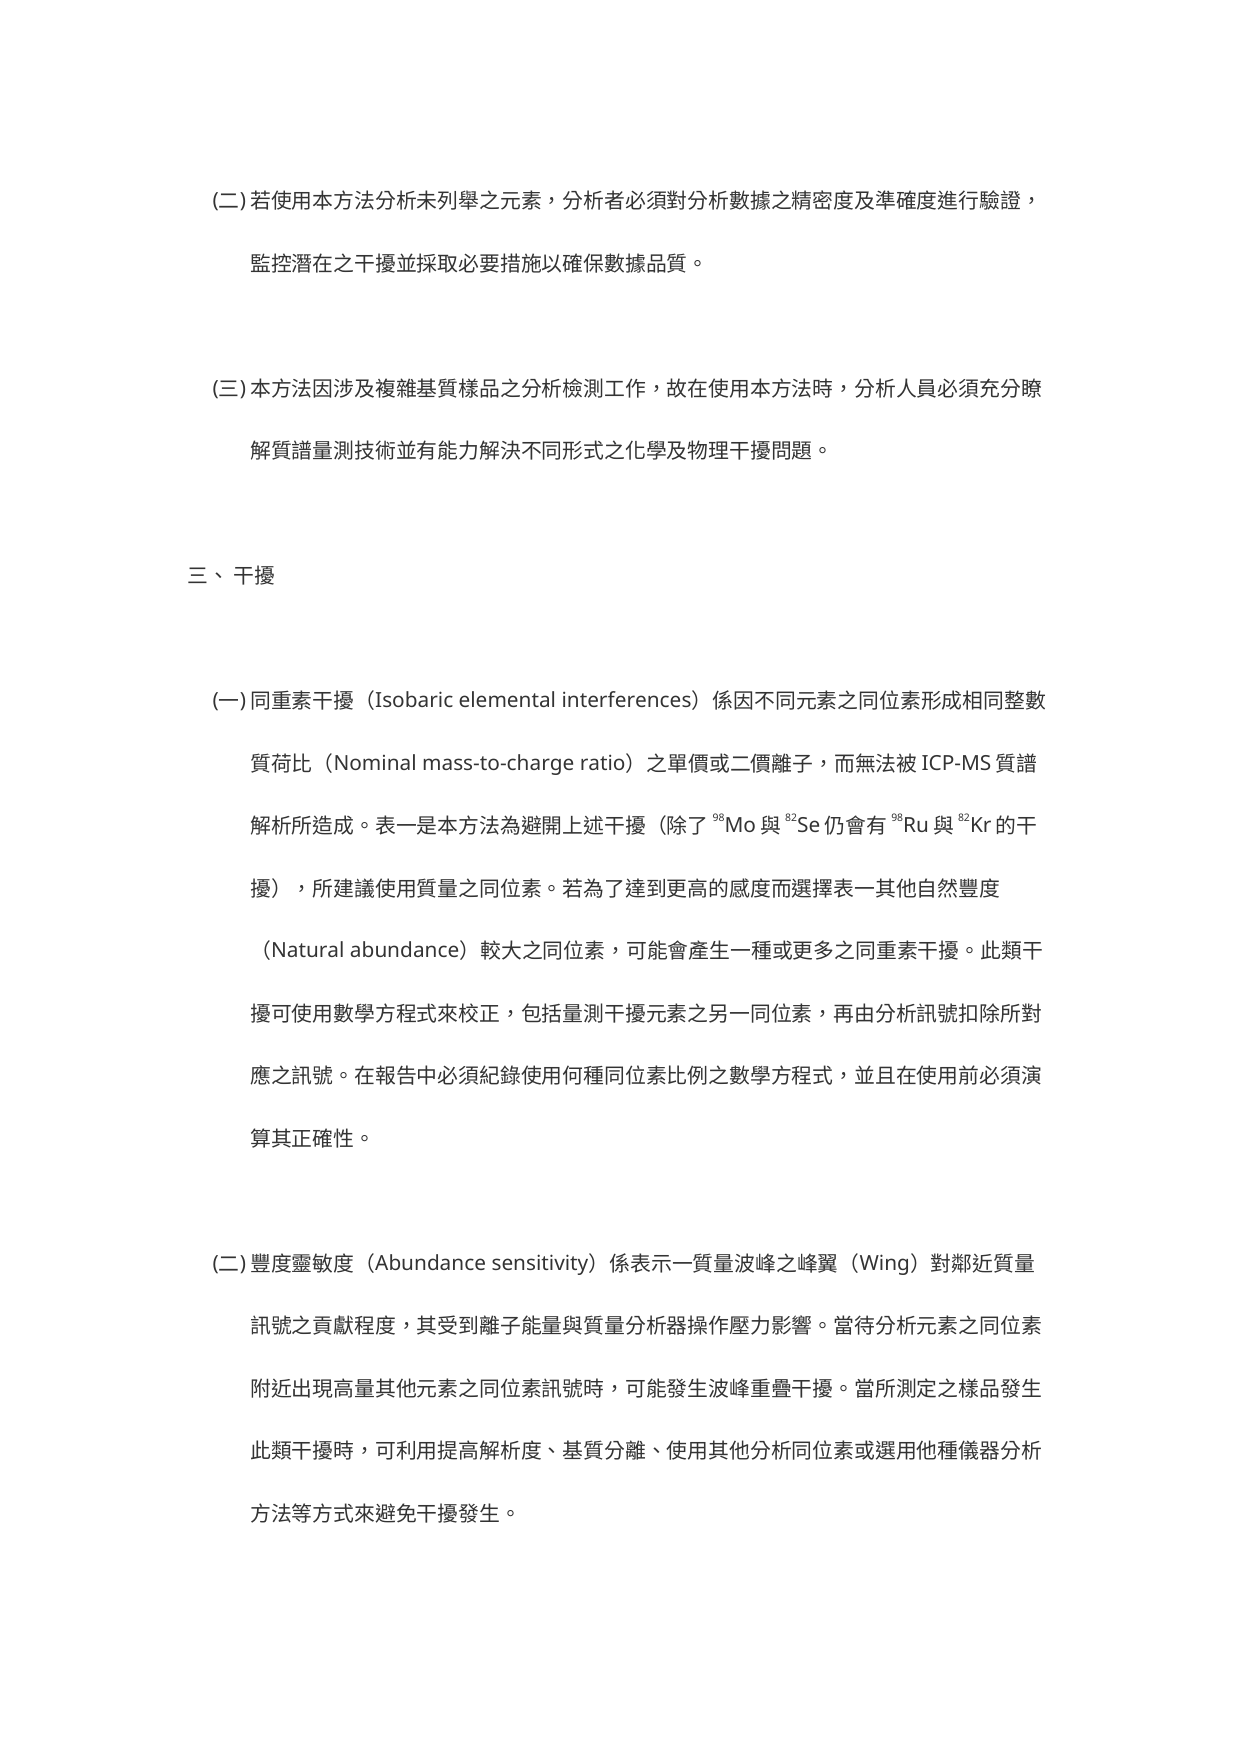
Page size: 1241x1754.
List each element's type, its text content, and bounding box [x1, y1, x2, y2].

text (一) 同重素干擾（Isobaric elemental interferences）係因不同元素之同位素形成相同整數質荷比（Nominal mass-to-charge ratio）之單價或二價離子，而無法被ICP-MS質譜解析所造成。表一是本方法為避開上述干擾（除了98Mo與82Se仍會有98Ru與82Kr的干擾），所建議使用質量之同位素。若為了達到更高的感度而選擇表一其他自然豐度（Natural abundance）較大之同位素，可能會產生一種或更多之同重素干擾。此類干擾可使用數學方程式來校正，包括量測干擾元素之另一同位素，再由分析訊號扣除所對應之訊號。在報告中必須紀錄使用何種同位素比例之數學方程式，並且在使用前必須演算其正確性。 [212, 658, 1053, 1158]
text (二) 若使用本方法分析未列舉之元素，分析者必須對分析數據之精密度及準確度進行驗證，監控潛在之干擾並採取必要措施以確保數據品質。 [212, 158, 1053, 283]
text (三) 本方法因涉及複雜基質樣品之分析檢測工作，故在使用本方法時，分析人員必須充分瞭解質譜量測技術並有能力解決不同形式之化學及物理干擾問題。 [212, 346, 1053, 471]
text 三、 干擾 [187, 533, 1053, 596]
text (二) 豐度靈敏度（Abundance sensitivity）係表示一質量波峰之峰翼（Wing）對鄰近質量訊號之貢獻程度，其受到離子能量與質量分析器操作壓力影響。當待分析元素之同位素附近出現高量其他元素之同位素訊號時，可能發生波峰重疊干擾。當所測定之樣品發生此類干擾時，可利用提高解析度、基質分離、使用其他分析同位素或選用他種儀器分析方法等方式來避免干擾發生。 [212, 1221, 1053, 1533]
